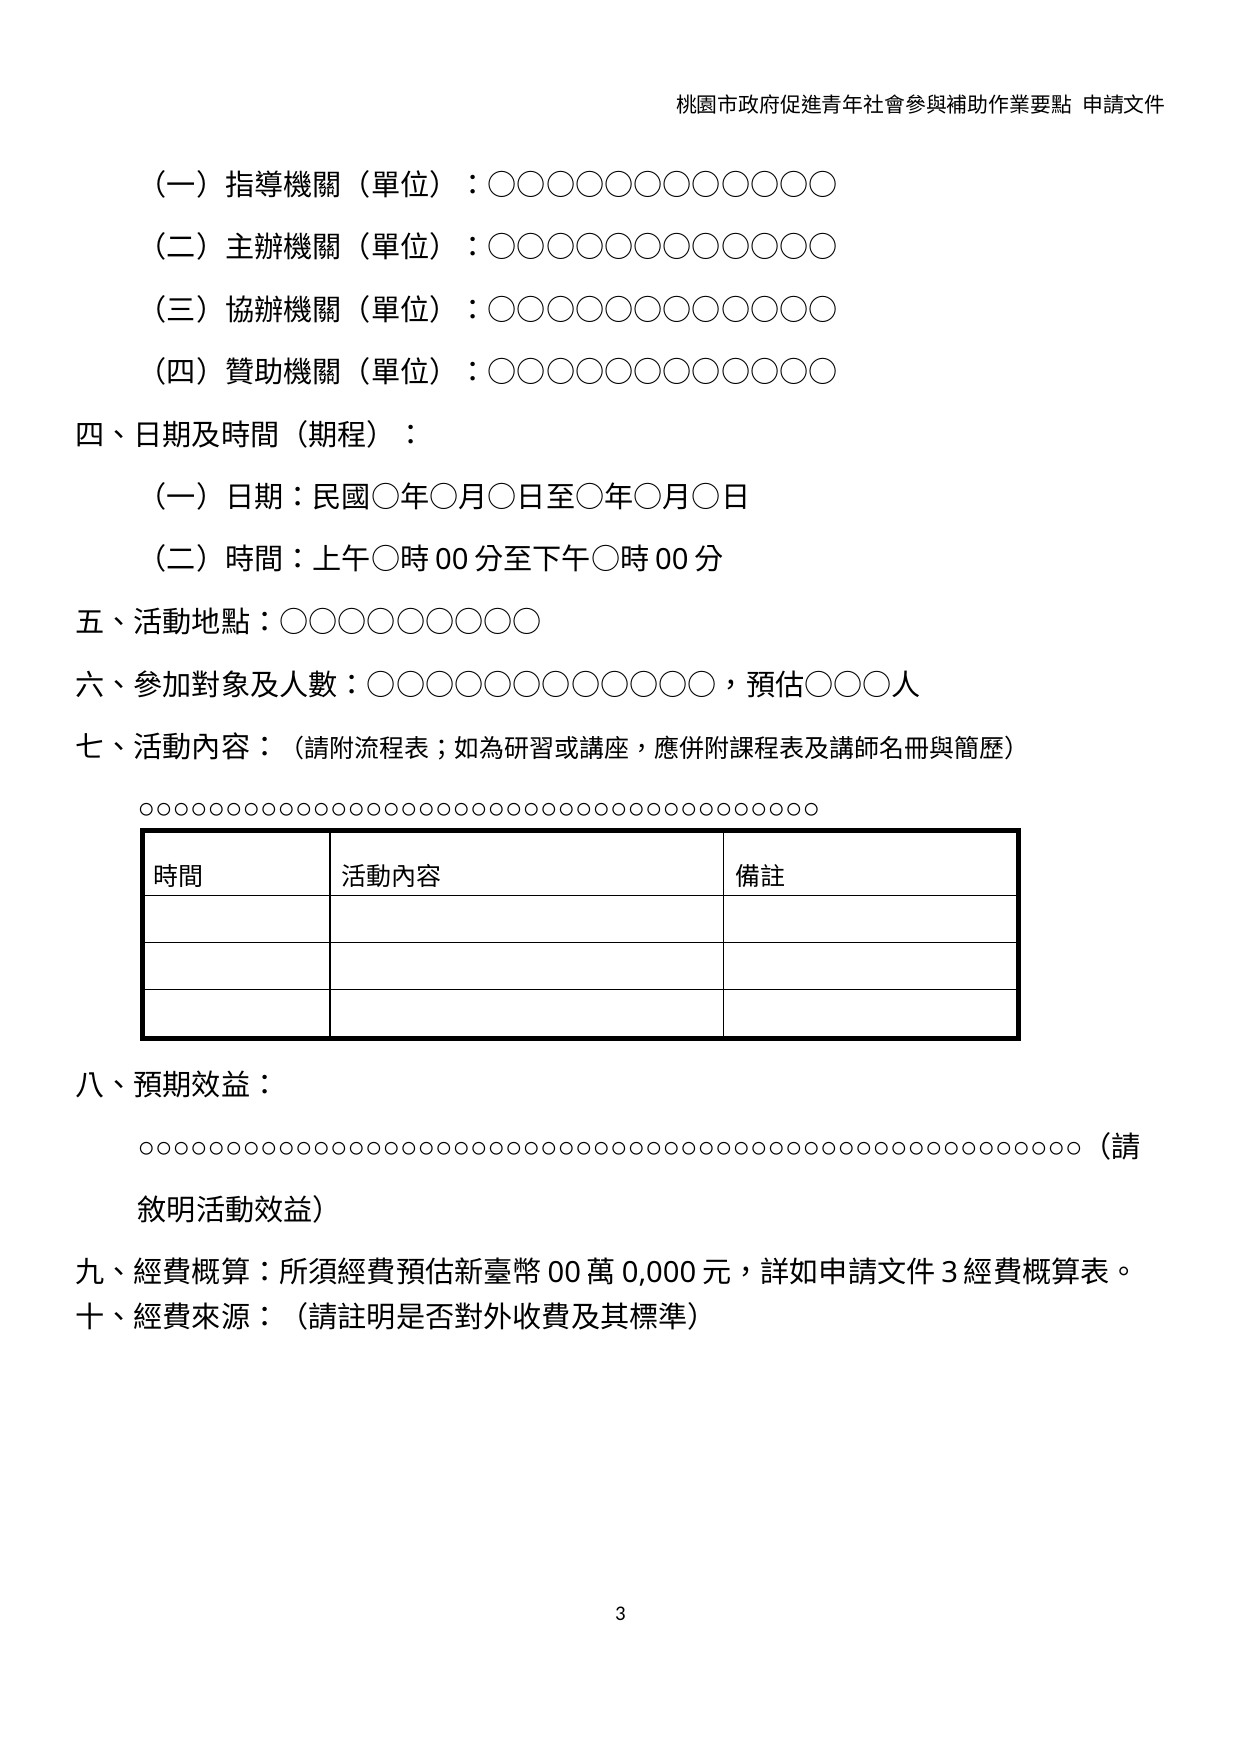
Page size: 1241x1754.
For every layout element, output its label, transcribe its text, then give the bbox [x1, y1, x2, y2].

table_cell [145, 943, 329, 989]
table_header 時間 [145, 833, 329, 895]
text （三）協辦機關（單位）：○○○○○○○○○○○○ [137, 266, 1165, 328]
table_cell [331, 990, 723, 1036]
text （一）指導機關（單位）：○○○○○○○○○○○○ [137, 141, 1165, 203]
table_cell [331, 896, 723, 942]
text 四、日期及時間（期程）： [75, 391, 1165, 453]
text 十、經費來源：（請註明是否對外收費及其標準） [75, 1291, 1165, 1336]
text 六、參加對象及人數：○○○○○○○○○○○○，預估○○○人 [75, 641, 1165, 703]
table_cell [724, 896, 1016, 942]
table_cell [331, 943, 723, 989]
text ○○○○○○○○○○○○○○○○○○○○○○○○○○○○○○○○○○○○○○○ [137, 766, 1165, 828]
table_header 活動內容 [331, 833, 723, 895]
text （一）日期：民國○年○月○日至○年○月○日 [137, 453, 1165, 516]
text 五、活動地點：○○○○○○○○○ [75, 578, 1165, 641]
text （二）主辦機關（單位）：○○○○○○○○○○○○ [137, 203, 1165, 266]
text ○○○○○○○○○○○○○○○○○○○○○○○○○○○○○○○○○○○○○○○○○○○○○○○○○○○○○○（請敘明活動效益） [137, 1103, 1165, 1228]
text 九、經費概算：所須經費預估新臺幣00萬0,000元，詳如申請文件3經費概算表。 [75, 1228, 1165, 1291]
table_cell [145, 990, 329, 1036]
text 八、預期效益： [75, 1041, 1165, 1103]
text （二）時間：上午○時00分至下午○時00分 [137, 516, 1165, 578]
table_cell [724, 943, 1016, 989]
table_cell [145, 896, 329, 942]
text （四）贊助機關（單位）：○○○○○○○○○○○○ [137, 328, 1165, 391]
text 七、活動內容：（請附流程表；如為研習或講座，應併附課程表及講師名冊與簡歷） [75, 703, 1165, 766]
table_cell [724, 990, 1016, 1036]
table_header 備註 [724, 833, 1016, 895]
